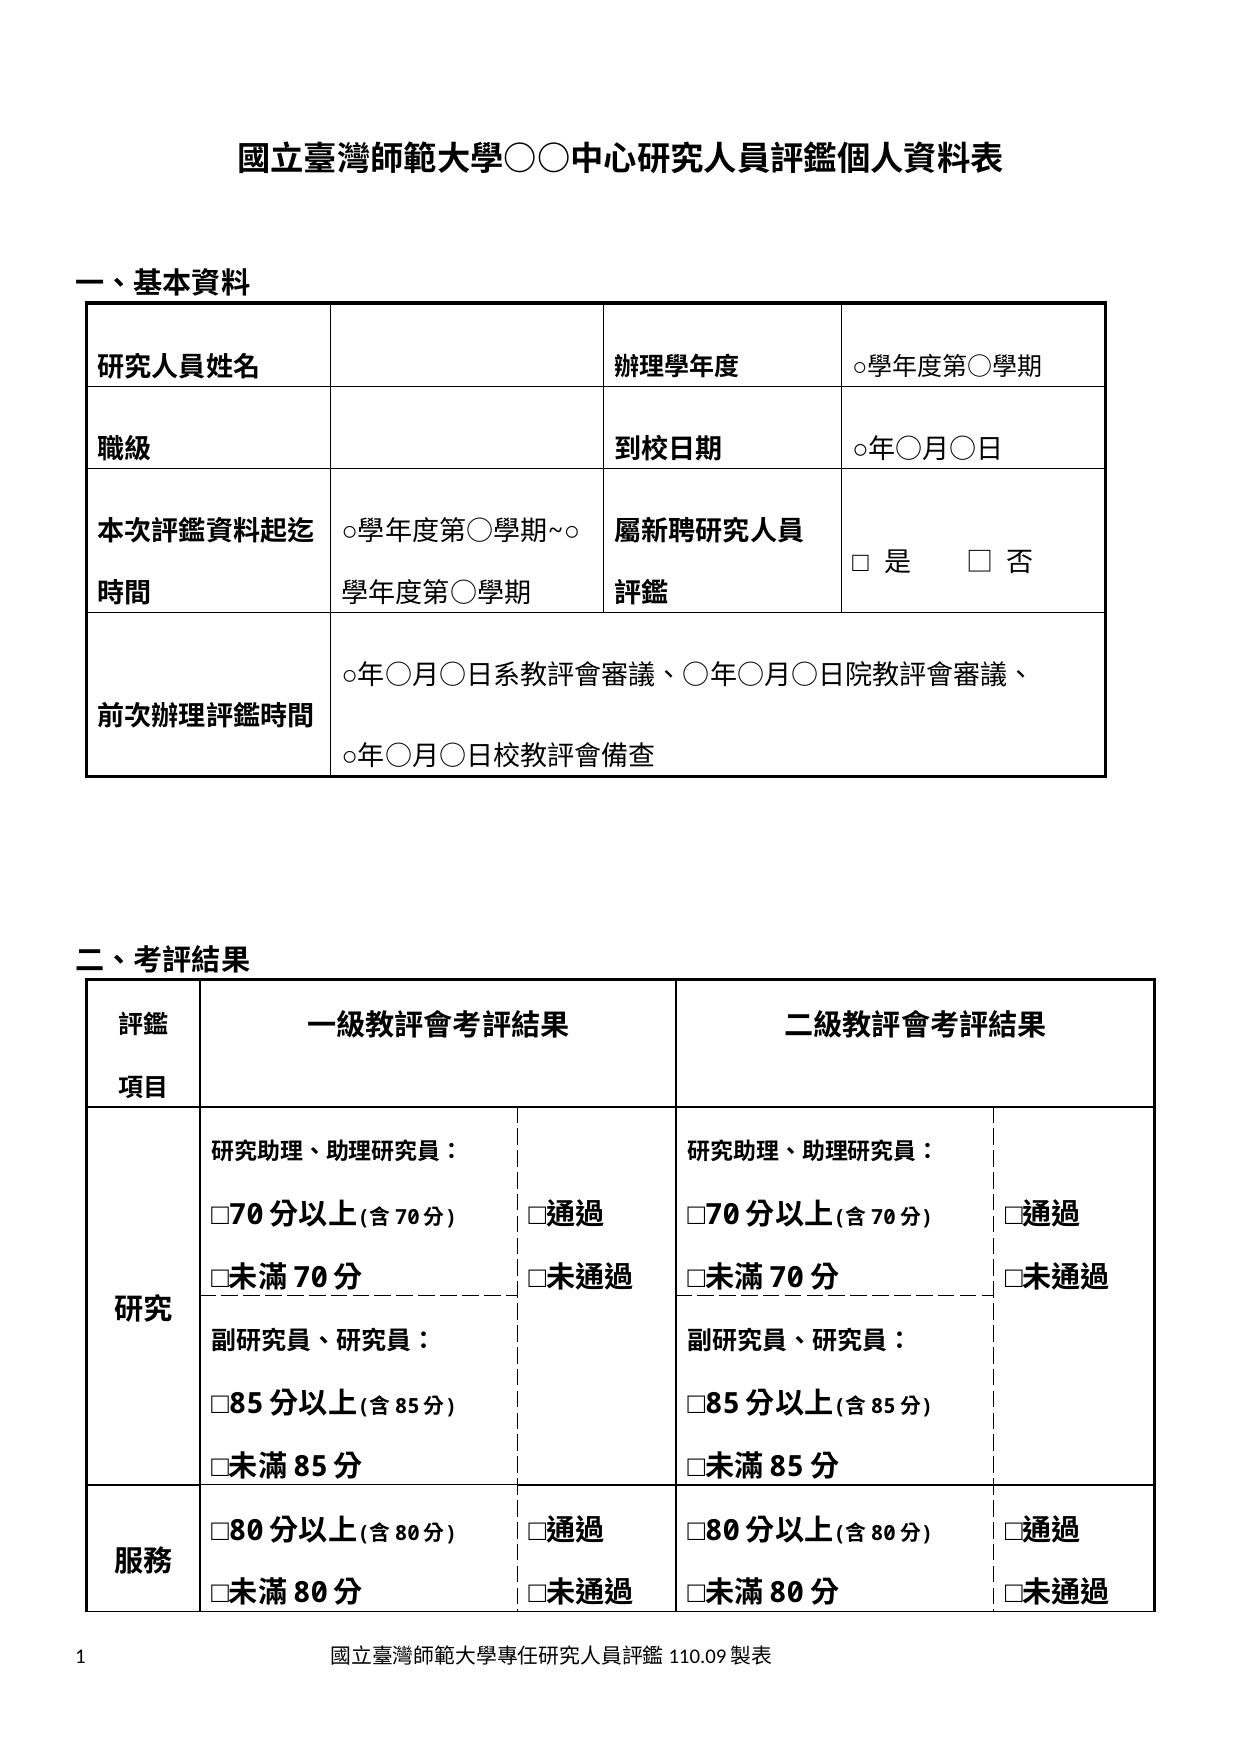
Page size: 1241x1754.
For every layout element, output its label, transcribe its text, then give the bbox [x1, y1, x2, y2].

table_cell 研究 [88, 1108, 199, 1484]
table_cell ○年○月○日系教評會審議、○年○月○日院教評會審議、 ○年○月○日校教評會備查 [331, 613, 1104, 775]
table_cell □通過 □未通過 [517, 1486, 675, 1611]
table_cell 研究助理、助理研究員： □70分以上(含70分) □未滿70分 [201, 1108, 517, 1295]
table_cell □通過 □未通過 [517, 1108, 675, 1484]
table_cell ○年○月○日 [842, 387, 1104, 468]
table_cell 服務 [88, 1486, 199, 1611]
text 國立臺灣師範大學○○中心研究人員評鑑個人資料表 [75, 114, 1165, 176]
table_cell □80分以上(含80分) □未滿80分 [201, 1485, 517, 1611]
table_header 辦理學年度 [604, 305, 841, 386]
text 二、考評結果 [75, 916, 1165, 978]
table_cell 前次辦理評鑑時間 [88, 613, 330, 775]
table_header 一級教評會考評結果 [201, 981, 675, 1106]
table_cell □通過 □未通過 [994, 1108, 1153, 1484]
table_cell 屬新聘研究人員評鑑 [604, 469, 841, 612]
table_cell 職級 [88, 387, 330, 468]
table_cell □80分以上(含80分) □未滿80分 [677, 1486, 993, 1611]
table_header 二級教評會考評結果 [677, 981, 1153, 1106]
table_cell 本次評鑑資料起迄時間 [88, 469, 330, 612]
table_header ○學年度第○學期 [842, 305, 1104, 386]
table_header 評鑑 項目 [88, 981, 199, 1106]
table_cell □通過 □未通過 [994, 1486, 1153, 1611]
table_cell □ 是 □ 否 [842, 469, 1104, 612]
table_header 研究人員姓名 [88, 305, 330, 386]
text 一、基本資料 [75, 239, 1165, 301]
table_cell ○學年度第○學期~○學年度第○學期 [331, 469, 603, 612]
table_cell 到校日期 [604, 387, 841, 468]
table_cell [331, 387, 603, 468]
table_cell 副研究員、研究員： □85分以上(含85分) □未滿85分 [677, 1295, 993, 1484]
table_cell 研究助理、助理研究員： □70分以上(含70分) □未滿70分 [677, 1108, 993, 1295]
table_cell 副研究員、研究員： □85分以上(含85分) □未滿85分 [201, 1295, 517, 1484]
table_header [331, 305, 603, 386]
